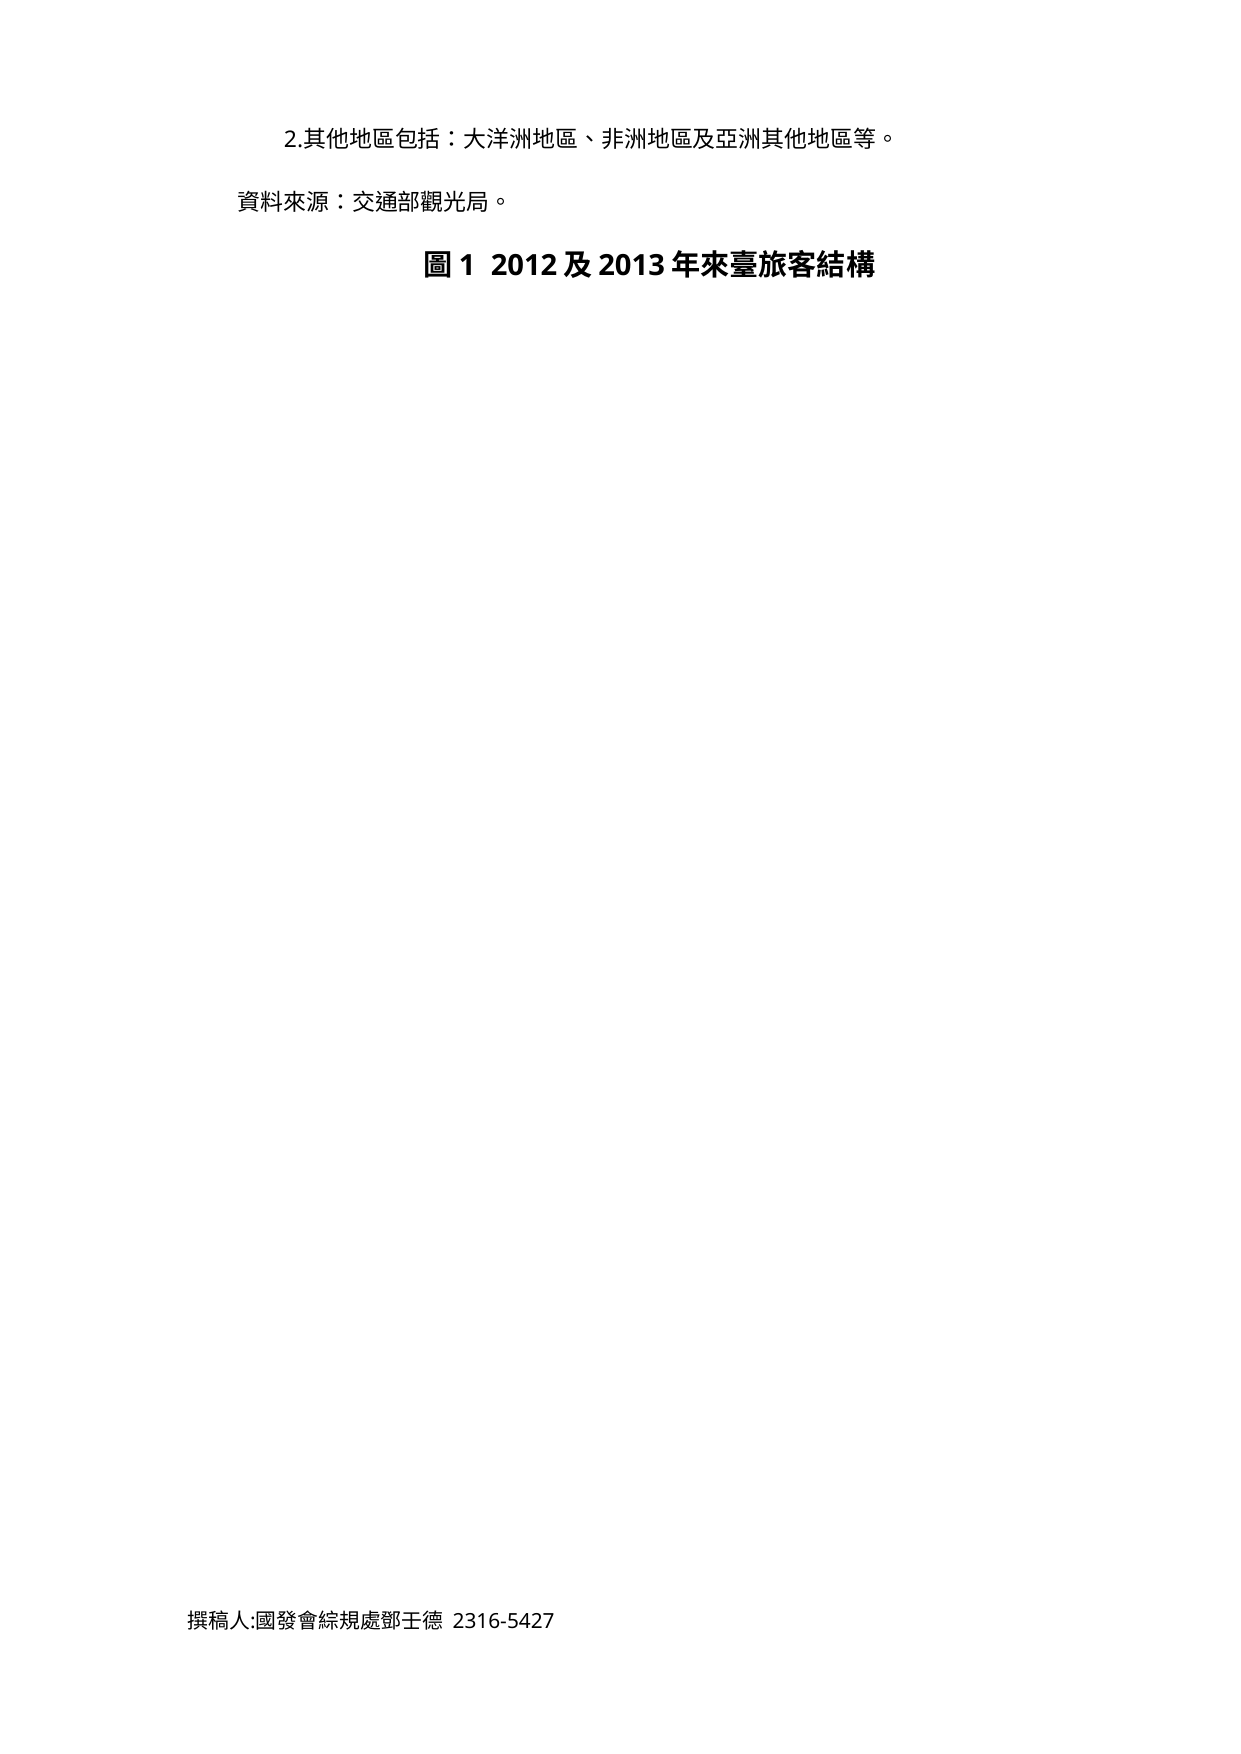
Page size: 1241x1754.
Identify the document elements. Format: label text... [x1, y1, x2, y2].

text 2.其他地區包括：大洋洲地區、非洲地區及亞洲其他地區等。 [284, 96, 997, 159]
text 資料來源：交通部觀光局。 [237, 159, 997, 221]
text 圖1 2012及2013年來臺旅客結構 [187, 221, 1053, 284]
